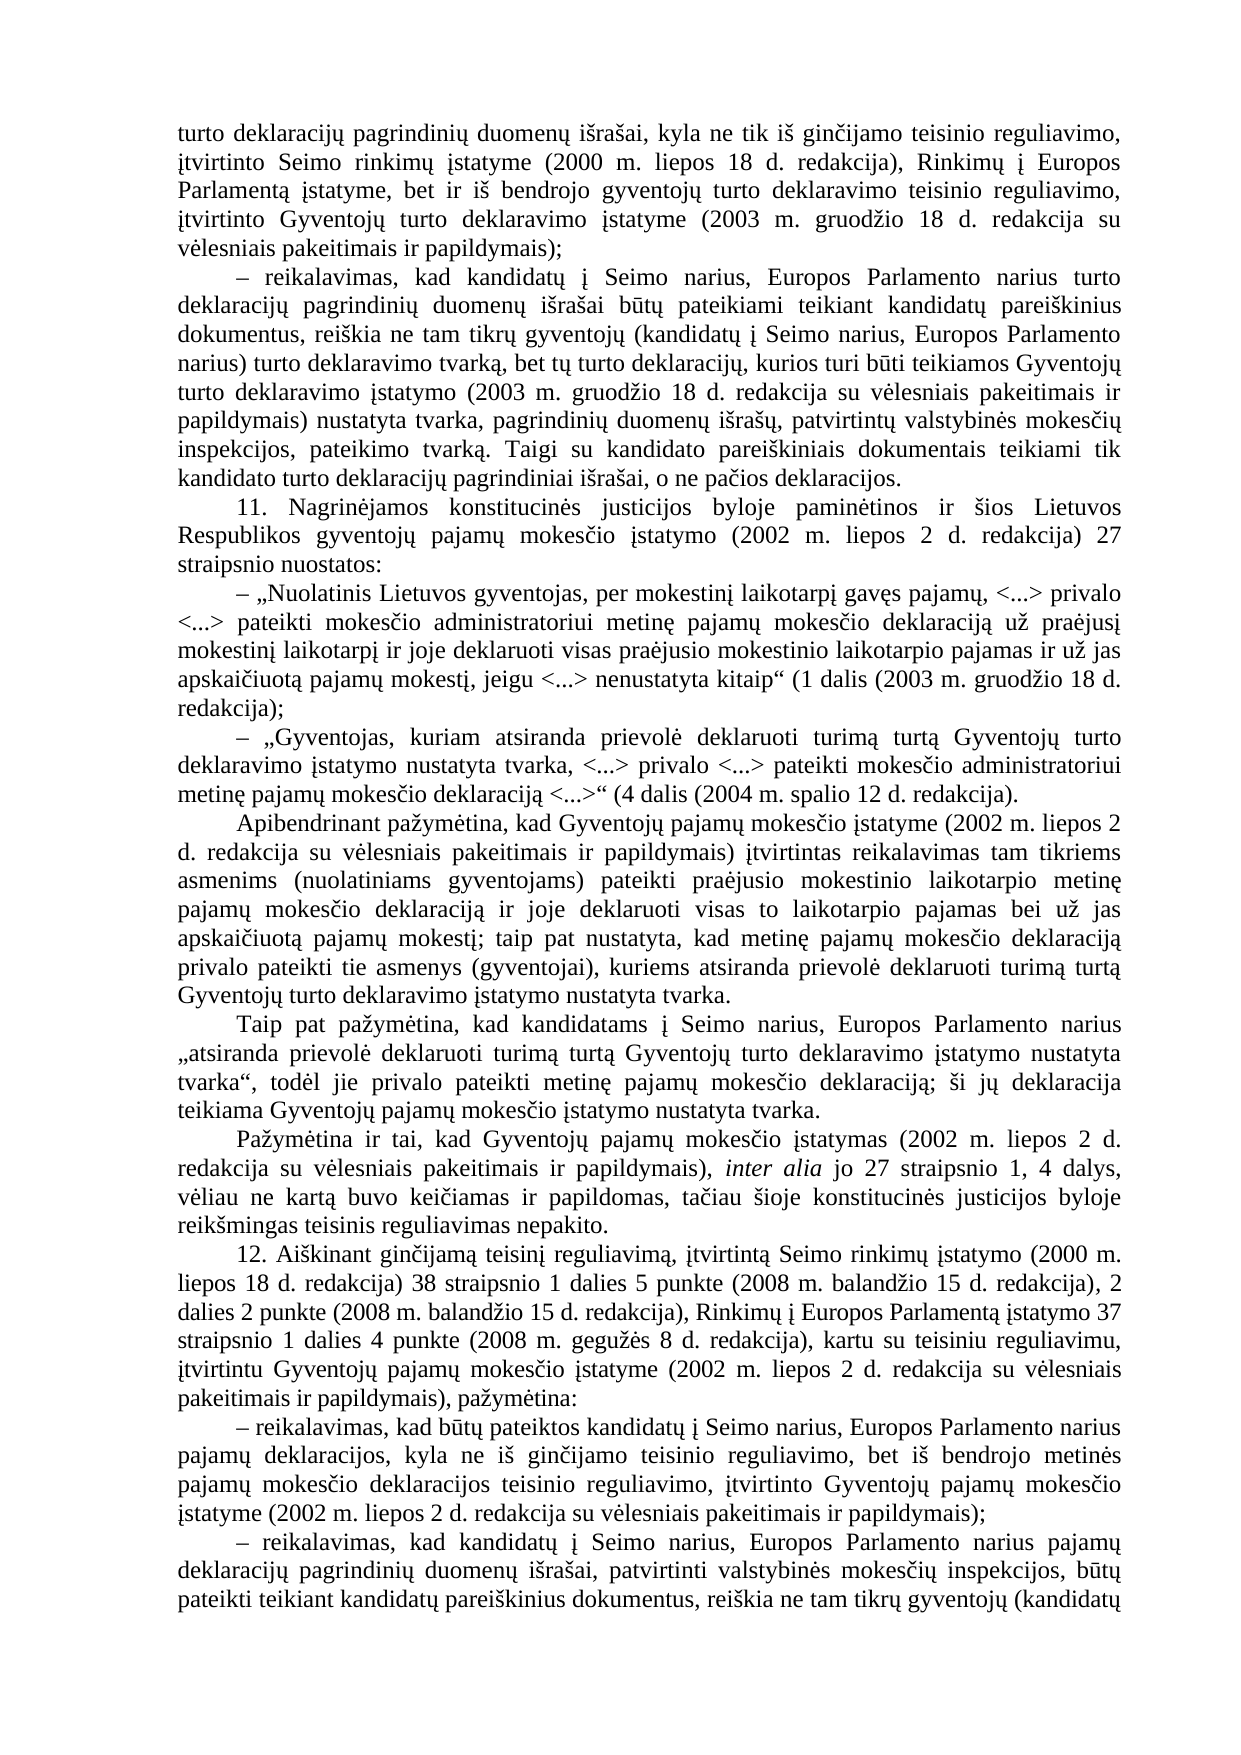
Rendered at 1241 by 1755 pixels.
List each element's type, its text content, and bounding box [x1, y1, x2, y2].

text – „Gyventojas, kuriam atsiranda prievolė deklaruoti turimą turtą Gyventojų turto deklaravimo įstatymo nustatyta tvarka, <...> privalo <...> pateikti mokesčio administratoriui metinę pajamų mokesčio deklaraciją <...>“ (4 dalis (2004 m. spalio 12 d. redakcija). [177, 722, 1122, 808]
text 12. Aiškinant ginčijamą teisinį reguliavimą, įtvirtintą Seimo rinkimų įstatymo (2000 m. liepos 18 d. redakcija) 38 straipsnio 1 dalies 5 punkte (2008 m. balandžio 15 d. redakcija), 2 dalies 2 punkte (2008 m. balandžio 15 d. redakcija), Rinkimų į Europos Parlamentą įstatymo 37 straipsnio 1 dalies 4 punkte (2008 m. gegužės 8 d. redakcija), kartu su teisiniu reguliavimu, įtvirtintu Gyventojų pajamų mokesčio įstatyme (2002 m. liepos 2 d. redakcija su vėlesniais pakeitimais ir papildymais), pažymėtina: [177, 1239, 1122, 1412]
text 11. Nagrinėjamos konstitucinės justicijos byloje paminėtinos ir šios Lietuvos Respublikos gyventojų pajamų mokesčio įstatymo (2002 m. liepos 2 d. redakcija) 27 straipsnio nuostatos: [177, 492, 1122, 578]
text Taip pat pažymėtina, kad kandidatams į Seimo narius, Europos Parlamento narius „atsiranda prievolė deklaruoti turimą turtą Gyventojų turto deklaravimo įstatymo nustatyta tvarka“, todėl jie privalo pateikti metinę pajamų mokesčio deklaraciją; ši jų deklaracija teikiama Gyventojų pajamų mokesčio įstatymo nustatyta tvarka. [177, 1009, 1122, 1124]
text turto deklaracijų pagrindinių duomenų išrašai, kyla ne tik iš ginčijamo teisinio reguliavimo, įtvirtinto Seimo rinkimų įstatyme (2000 m. liepos 18 d. redakcija), Rinkimų į Europos Parlamentą įstatyme, bet ir iš bendrojo gyventojų turto deklaravimo teisinio reguliavimo, įtvirtinto Gyventojų turto deklaravimo įstatyme (2003 m. gruodžio 18 d. redakcija su vėlesniais pakeitimais ir papildymais); [177, 118, 1122, 262]
text – reikalavimas, kad būtų pateiktos kandidatų į Seimo narius, Europos Parlamento narius pajamų deklaracijos, kyla ne iš ginčijamo teisinio reguliavimo, bet iš bendrojo metinės pajamų mokesčio deklaracijos teisinio reguliavimo, įtvirtinto Gyventojų pajamų mokesčio įstatyme (2002 m. liepos 2 d. redakcija su vėlesniais pakeitimais ir papildymais); [177, 1412, 1122, 1527]
text Apibendrinant pažymėtina, kad Gyventojų pajamų mokesčio įstatyme (2002 m. liepos 2 d. redakcija su vėlesniais pakeitimais ir papildymais) įtvirtintas reikalavimas tam tikriems asmenims (nuolatiniams gyventojams) pateikti praėjusio mokestinio laikotarpio metinę pajamų mokesčio deklaraciją ir joje deklaruoti visas to laikotarpio pajamas bei už jas apskaičiuotą pajamų mokestį; taip pat nustatyta, kad metinę pajamų mokesčio deklaraciją privalo pateikti tie asmenys (gyventojai), kuriems atsiranda prievolė deklaruoti turimą turtą Gyventojų turto deklaravimo įstatymo nustatyta tvarka. [177, 808, 1122, 1009]
text – „Nuolatinis Lietuvos gyventojas, per mokestinį laikotarpį gavęs pajamų, <...> privalo <...> pateikti mokesčio administratoriui metinę pajamų mokesčio deklaraciją už praėjusį mokestinį laikotarpį ir joje deklaruoti visas praėjusio mokestinio laikotarpio pajamas ir už jas apskaičiuotą pajamų mokestį, jeigu <...> nenustatyta kitaip“ (1 dalis (2003 m. gruodžio 18 d. redakcija); [177, 578, 1122, 722]
text – reikalavimas, kad kandidatų į Seimo narius, Europos Parlamento narius turto deklaracijų pagrindinių duomenų išrašai būtų pateikiami teikiant kandidatų pareiškinius dokumentus, reiškia ne tam tikrų gyventojų (kandidatų į Seimo narius, Europos Parlamento narius) turto deklaravimo tvarką, bet tų turto deklaracijų, kurios turi būti teikiamos Gyventojų turto deklaravimo įstatymo (2003 m. gruodžio 18 d. redakcija su vėlesniais pakeitimais ir papildymais) nustatyta tvarka, pagrindinių duomenų išrašų, patvirtintų valstybinės mokesčių inspekcijos, pateikimo tvarką. Taigi su kandidato pareiškiniais dokumentais teikiami tik kandidato turto deklaracijų pagrindiniai išrašai, o ne pačios deklaracijos. [177, 262, 1122, 492]
text – reikalavimas, kad kandidatų į Seimo narius, Europos Parlamento narius pajamų deklaracijų pagrindinių duomenų išrašai, patvirtinti valstybinės mokesčių inspekcijos, būtų pateikti teikiant kandidatų pareiškinius dokumentus, reiškia ne tam tikrų gyventojų (kandidatų [177, 1527, 1122, 1613]
text Pažymėtina ir tai, kad Gyventojų pajamų mokesčio įstatymas (2002 m. liepos 2 d. redakcija su vėlesniais pakeitimais ir papildymais), inter alia jo 27 straipsnio 1, 4 dalys, vėliau ne kartą buvo keičiamas ir papildomas, tačiau šioje konstitucinės justicijos byloje reikšmingas teisinis reguliavimas nepakito. [177, 1124, 1122, 1239]
